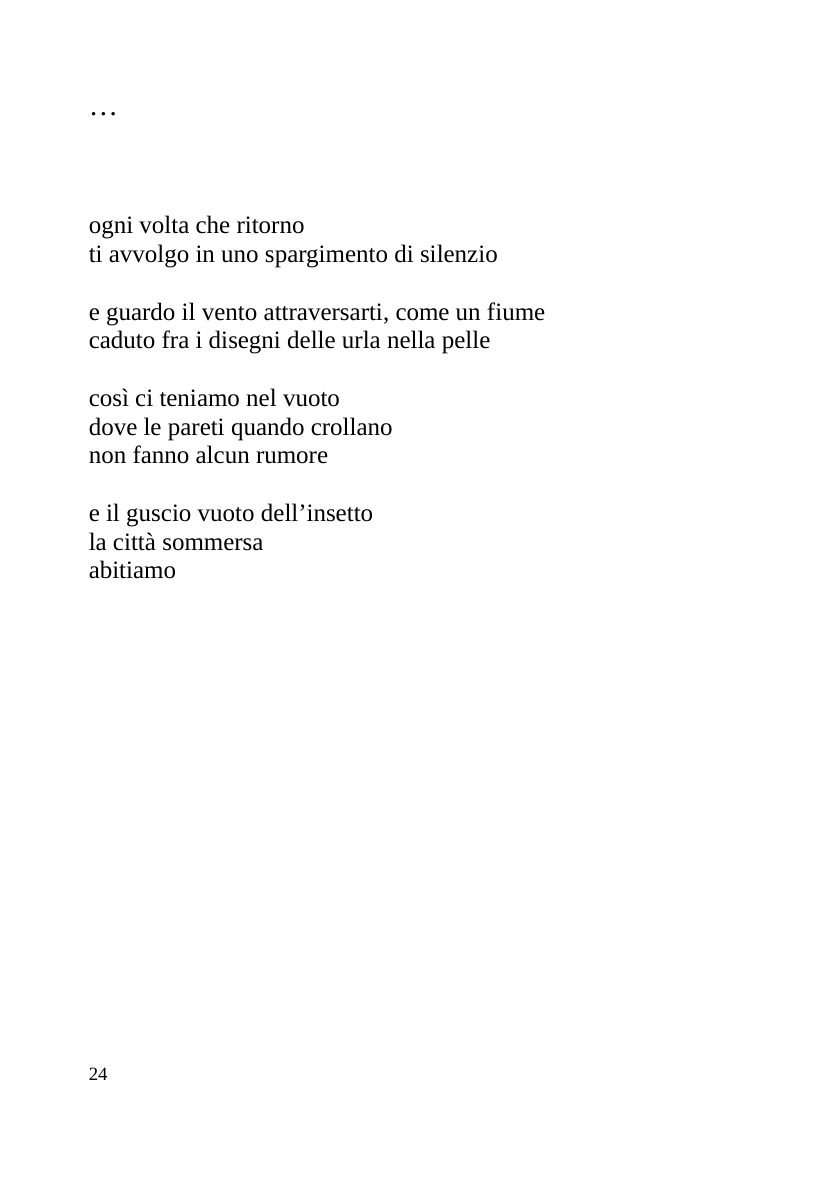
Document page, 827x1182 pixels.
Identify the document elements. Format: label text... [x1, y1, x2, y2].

text … [88, 88, 738, 122]
text non fanno alcun rumore [88, 441, 738, 469]
text così ci teniamo nel vuoto [88, 383, 738, 412]
text e il guscio vuoto dell’insetto [88, 498, 738, 527]
text ti avvolgo in uno spargimento di silenzio [88, 239, 738, 268]
text dove le pareti quando crollano [88, 412, 738, 441]
text la città sommersa [88, 527, 738, 556]
text abitiamo [88, 556, 738, 584]
text ogni volta che ritorno [88, 211, 738, 239]
text e guardo il vento attraversarti, come un fiume [88, 297, 738, 326]
text caduto fra i disegni delle urla nella pelle [88, 326, 738, 354]
